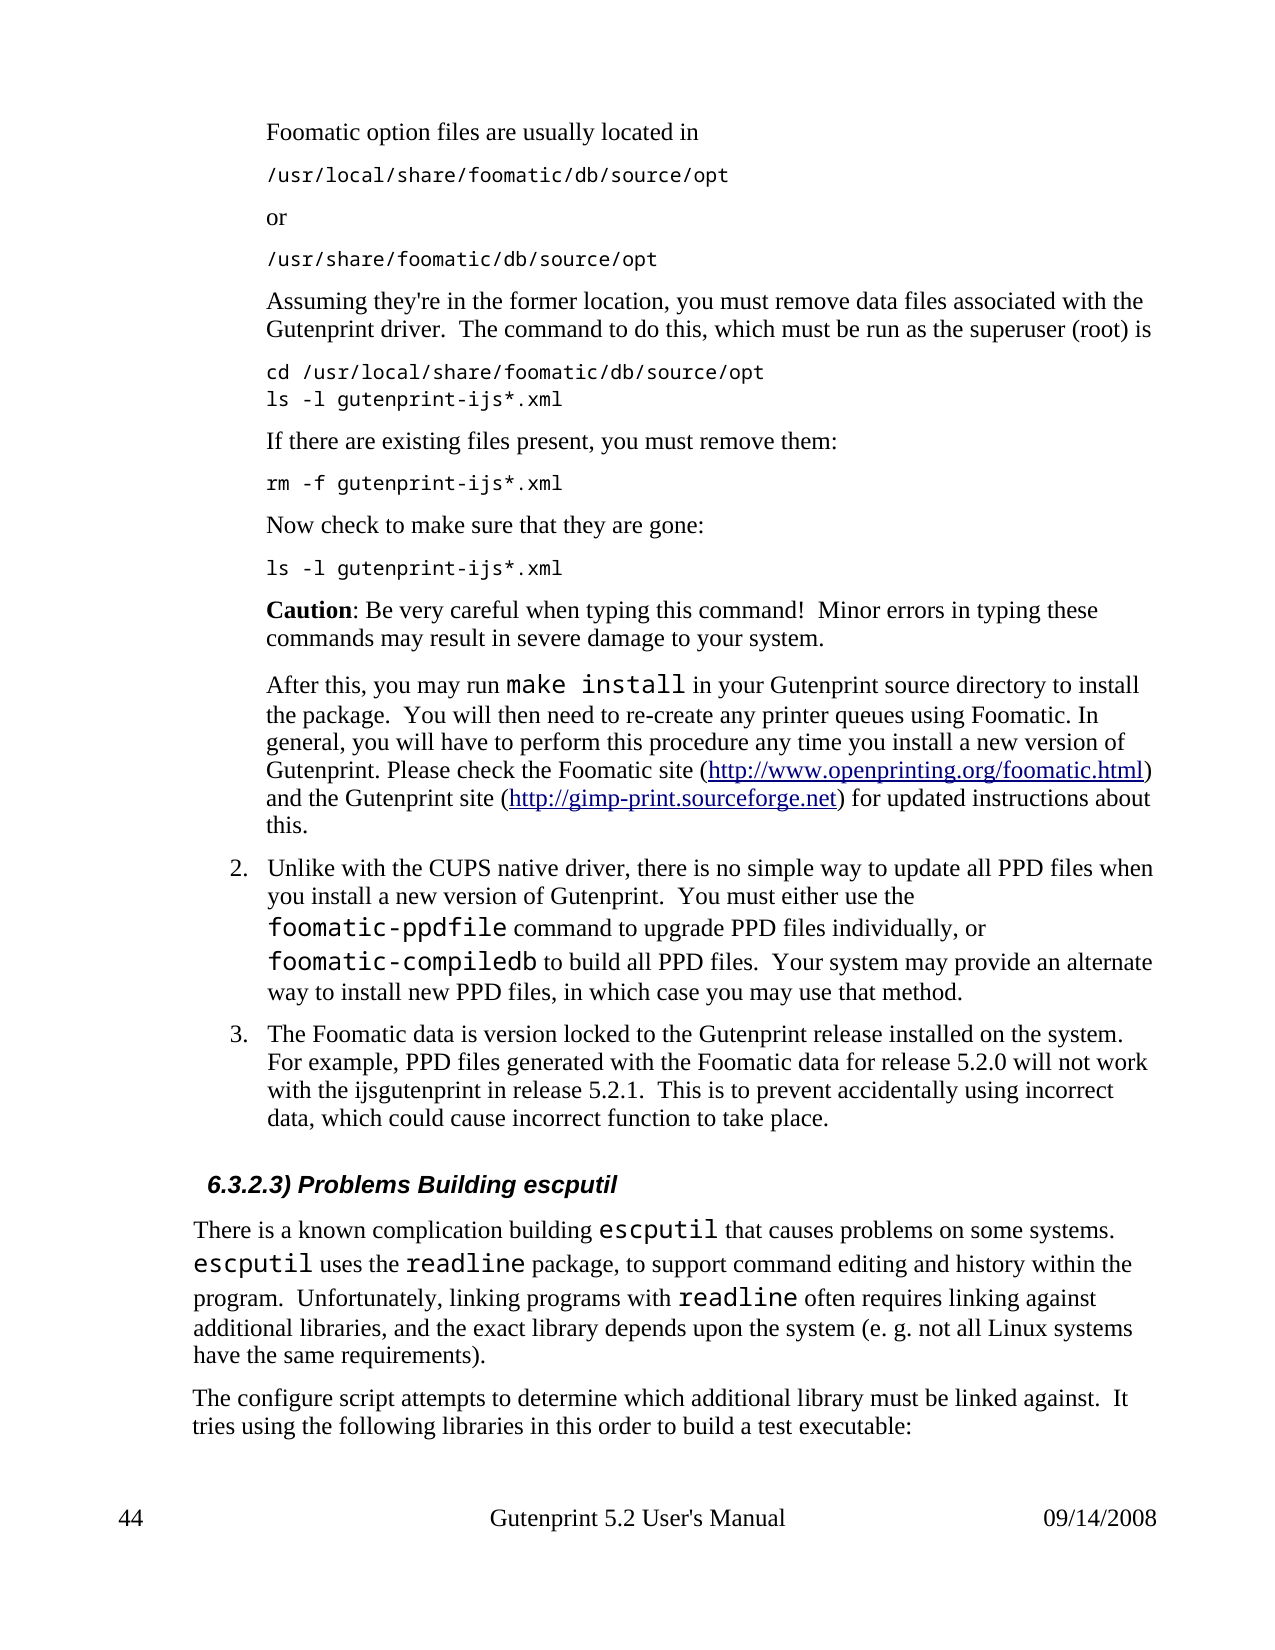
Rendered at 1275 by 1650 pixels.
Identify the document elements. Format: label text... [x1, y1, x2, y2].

list Unlike with the CUPS native driver, there is no simple way to update all PPD files when you install a new version of Gutenprint. You must either use the foomatic‑ppdfile command to upgrade PPD files individually, or foomatic‑compiledb to build all PPD files. Your system may provide an alternate way to install new PPD files, in which case you may use that method. [229, 854, 1157, 1006]
text cd /usr/local/share/foomatic/db/source/opt ls -l gutenprint-ijs*.xml [266, 358, 1157, 412]
text /usr/share/foomatic/db/source/opt [266, 246, 1157, 272]
text After this, you may run make install in your Gutenprint source directory to install the package. You will then need to re-create any printer queues using Foomatic. In general, you will have to perform this procedure any time you install a new version of Gutenprint. Please check the Foomatic site (http://www.openprinting.org/foomatic.html) and the Gutenprint site (http://gimp-print.sourceforge.net) for updated instructions about this. [266, 667, 1157, 839]
text ls -l gutenprint-ijs*.xml [266, 554, 1157, 581]
subtitle Problems Building escputil [207, 1171, 1157, 1199]
text Caution: Be very careful when typing this command! Minor errors in typing these commands may result in severe damage to your system. [266, 596, 1157, 652]
text rm -f gutenprint-ijs*.xml [266, 469, 1157, 497]
text The configure script attempts to determine which additional library must be linked against. It tries using the following libraries in this order to build a test executable: [192, 1384, 1157, 1439]
text Foomatic option files are usually located in [266, 118, 1157, 146]
text or [266, 203, 1157, 231]
text Assuming they're in the former location, you must remove data files associated with the Gutenprint driver. The command to do this, which must be run as the superuser (root) is [266, 287, 1157, 343]
text If there are existing files present, you must remove them: [266, 427, 1157, 454]
text /usr/local/share/foomatic/db/source/opt [266, 161, 1157, 188]
text Now check to make sure that they are gone: [266, 512, 1157, 539]
list The Foomatic data is version locked to the Gutenprint release installed on the system. For example, PPD files generated with the Foomatic data for release 5.2.0 will not work with the ijsgutenprint in release 5.2.1. This is to prevent accidentally using incorrect data, which could cause incorrect function to take place. [229, 1021, 1157, 1131]
list There is a known complication building escputil that causes problems on some systems. escputil uses the readline package, to support command editing and history within the program. Unfortunately, linking programs with readline often requires linking against additional libraries, and the exact library depends upon the system (e. g. not all Linux systems have the same requirements). [156, 1212, 1157, 1369]
